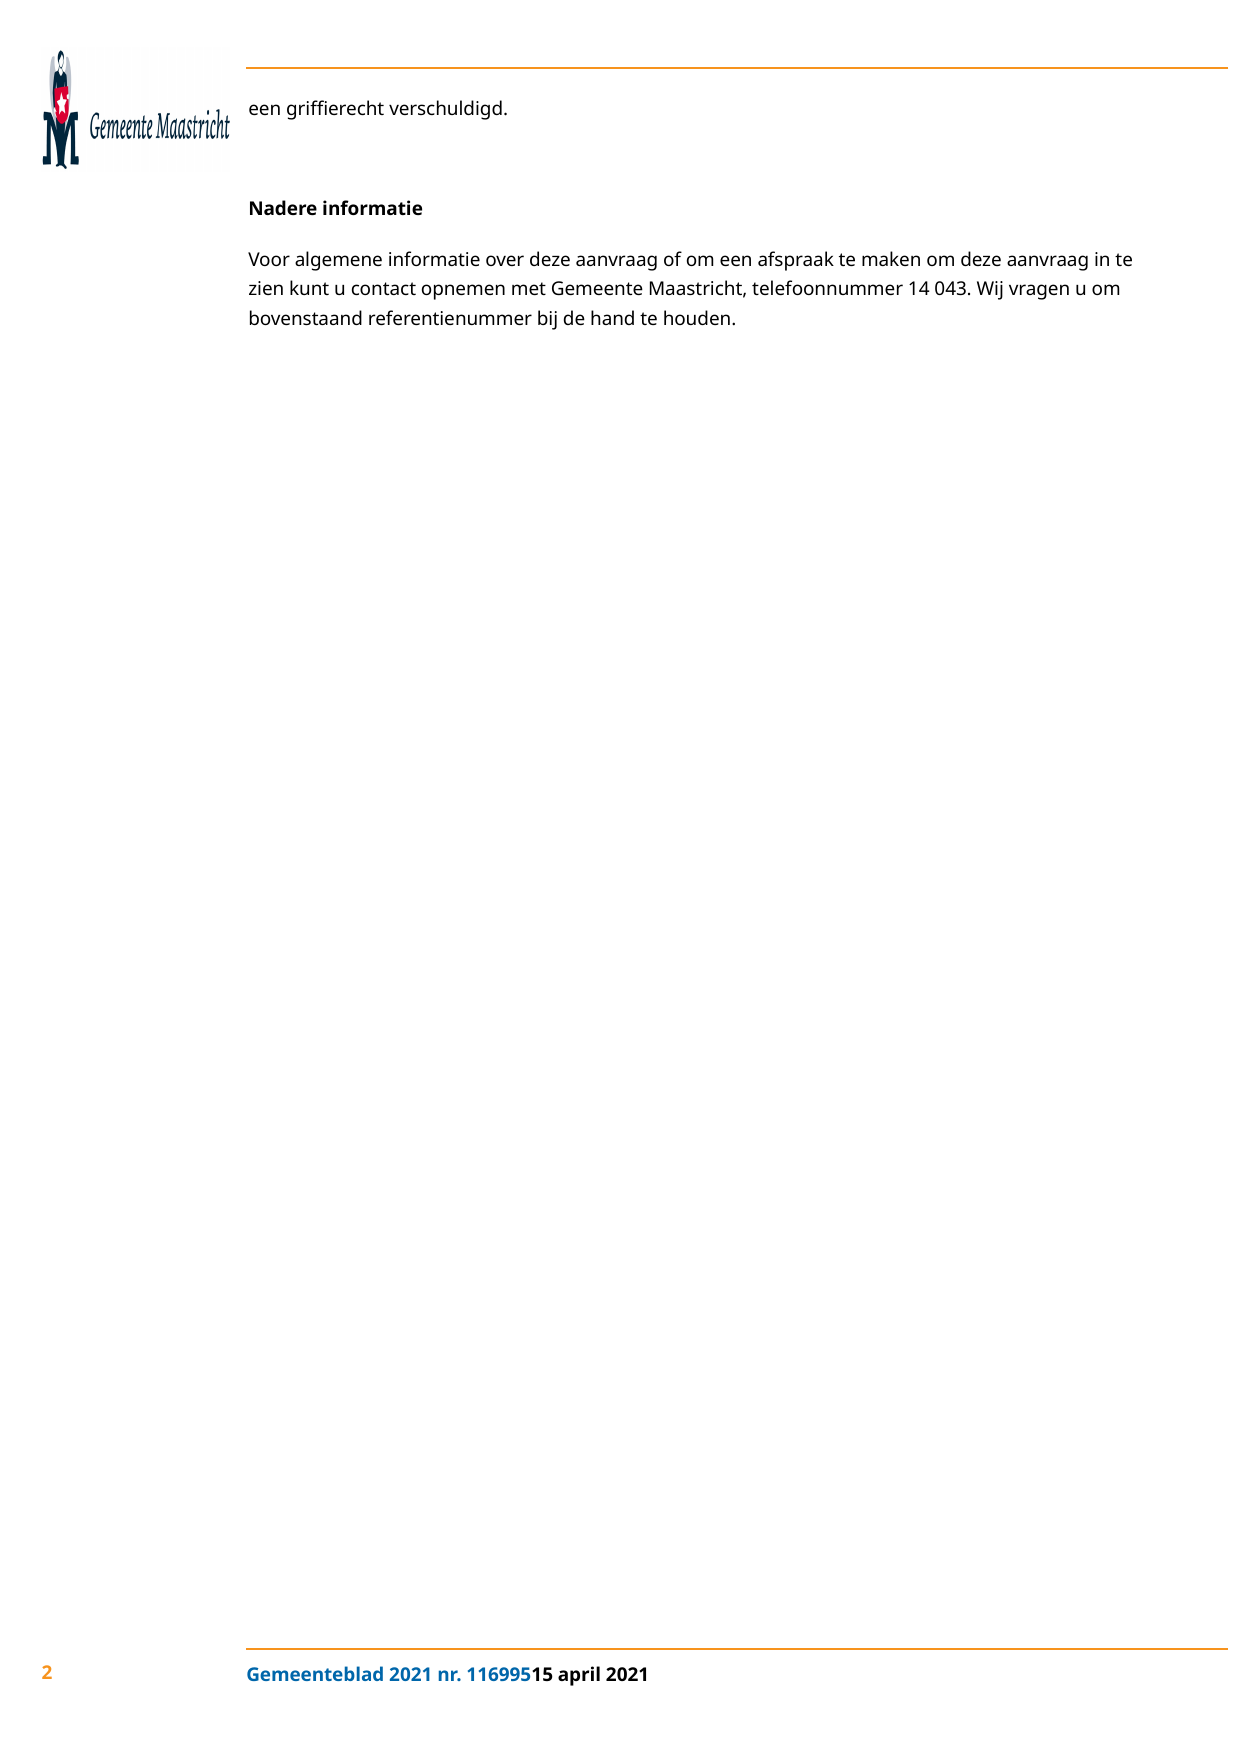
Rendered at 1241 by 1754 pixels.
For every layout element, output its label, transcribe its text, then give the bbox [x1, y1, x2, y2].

text een griffierecht verschuldigd. [248, 95, 1152, 121]
picture [41, 47, 231, 172]
text Voor algemene informatie over deze aanvraag of om een afspraak te maken om deze aanvraag in te zien kunt u contact opnemen met Gemeente Maastricht, telefoonnummer 14 043. Wij vragen u om bovenstaand referentienummer bij de hand te houden. [248, 246, 1152, 331]
text Nadere informatie [248, 196, 1152, 221]
